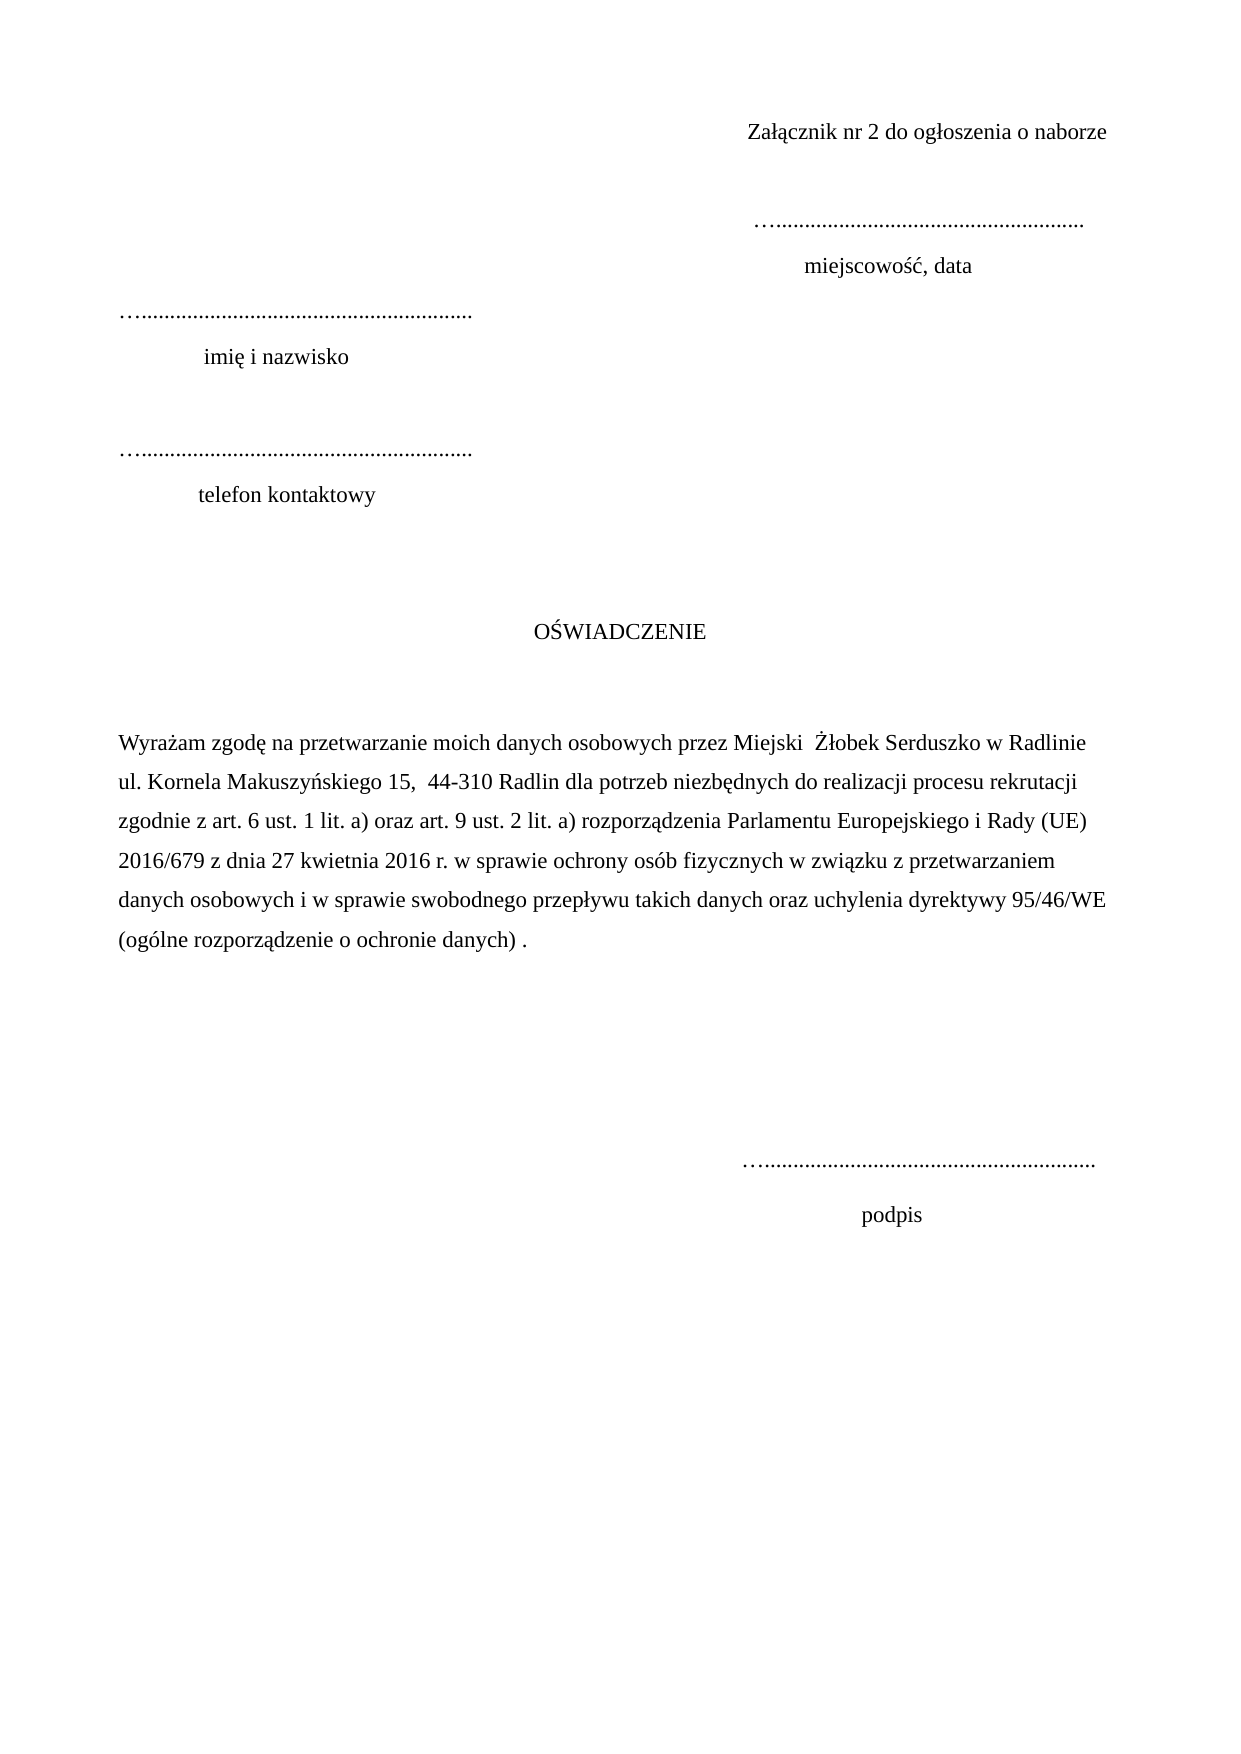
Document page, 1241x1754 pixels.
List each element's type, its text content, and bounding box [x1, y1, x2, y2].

text Załącznik nr 2 do ogłoszenia o naborze [118, 118, 1122, 144]
text podpis [118, 1202, 1122, 1228]
text ….......................................................... [118, 298, 1122, 324]
text imię i nazwisko [118, 343, 1122, 370]
text …...................................................... [118, 206, 1122, 232]
text OŚWIADCZENIE [118, 618, 1122, 645]
text Wyrażam zgodę na przetwarzanie moich danych osobowych przez Miejski Żłobek Serduszko w Radlinie ul. Kornela Makuszyńskiego 15, 44-310 Radlin dla potrzeb niezbędnych do realizacji procesu rekrutacji zgodnie z art. 6 ust. 1 lit. a) oraz art. 9 ust. 2 lit. a) rozporządzenia Parlamentu Europejskiego i Rady (UE) 2016/679 z dnia 27 kwietnia 2016 r. w sprawie ochrony osób fizycznych w związku z przetwarzaniem danych osobowych i w sprawie swobodnego przepływu takich danych oraz uchylenia dyrektywy 95/46/WE (ogólne rozporządzenie o ochronie danych) . [118, 729, 1122, 952]
text ….......................................................... [118, 435, 1122, 461]
text ….......................................................... [118, 1146, 1122, 1173]
text miejscowość, data [118, 252, 1122, 278]
text telefon kontaktowy [118, 481, 1122, 507]
